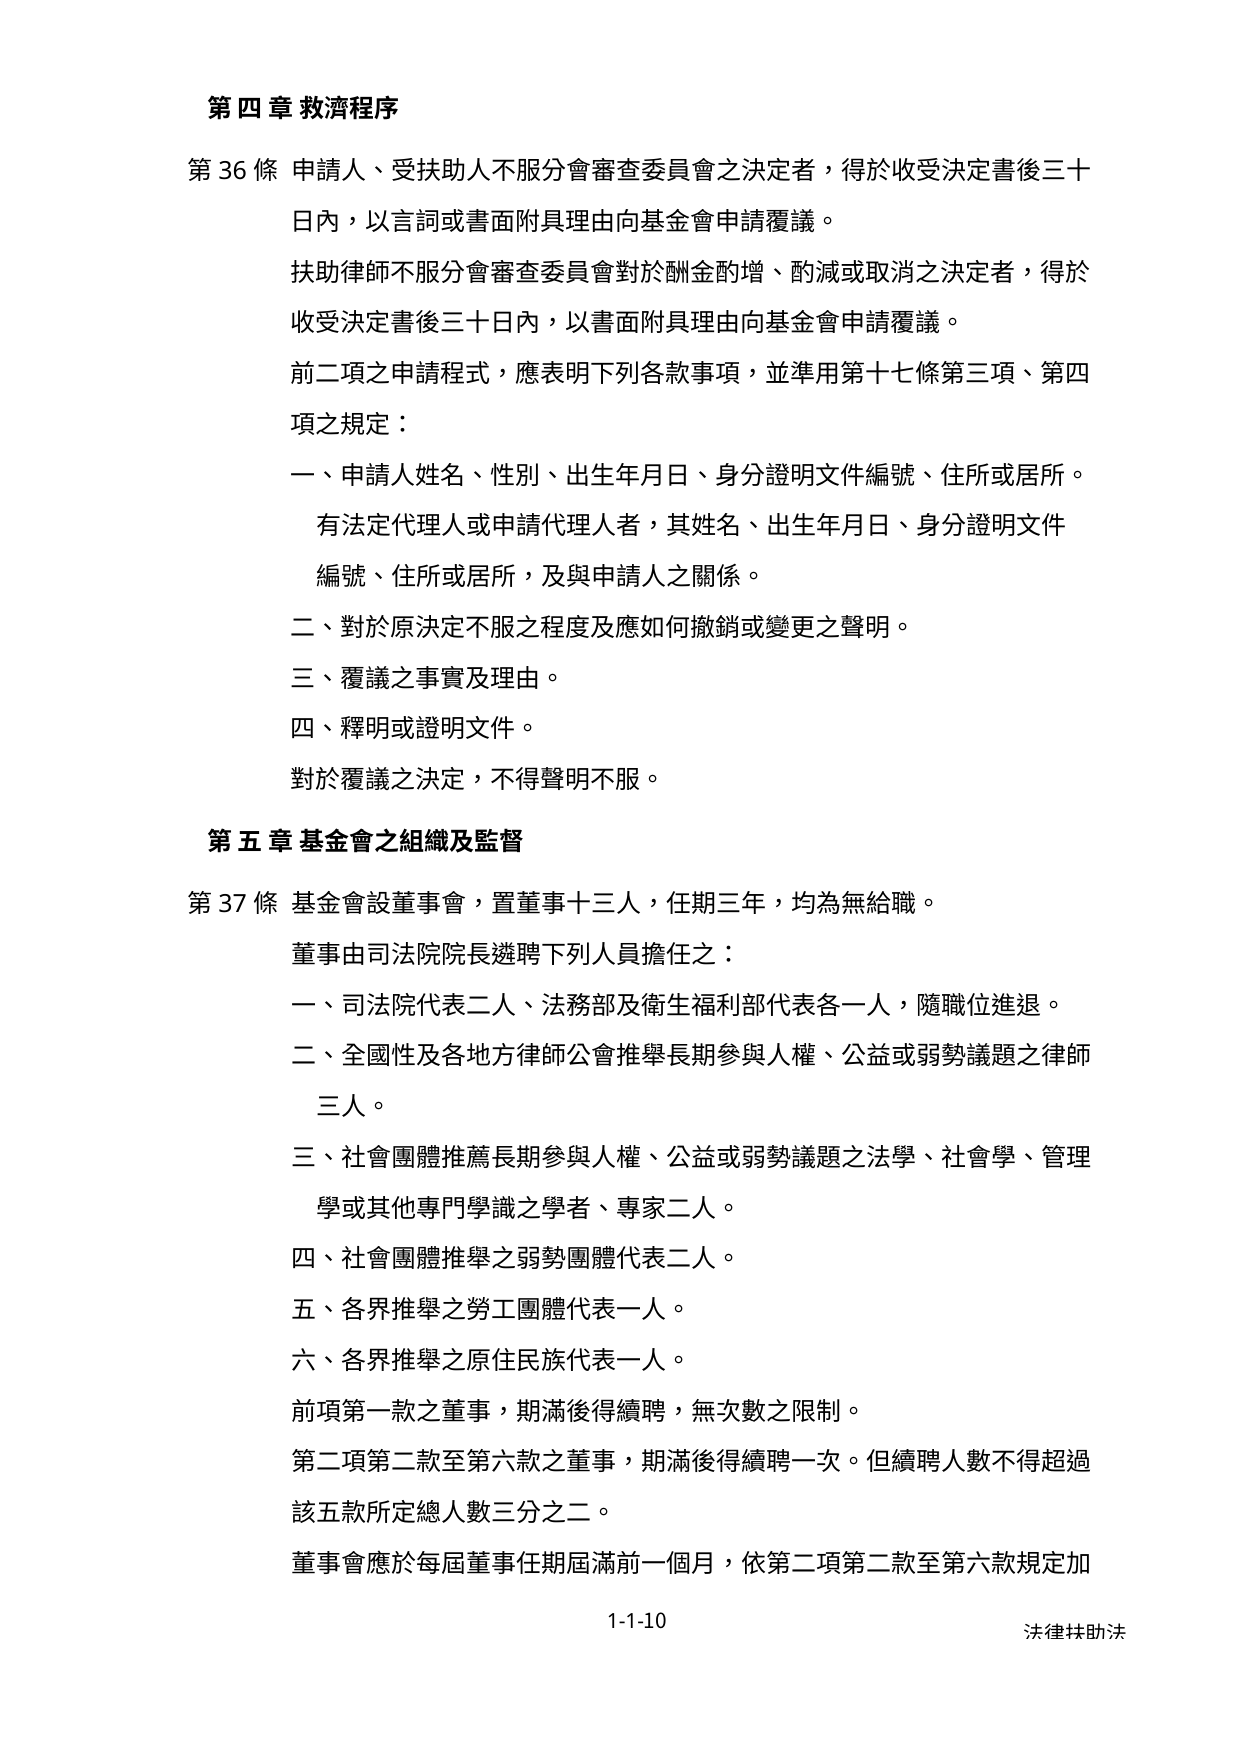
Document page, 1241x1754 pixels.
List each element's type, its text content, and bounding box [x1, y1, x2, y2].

text 三人。 [187, 1087, 1107, 1123]
text 二、對於原決定不服之程度及應如何撤銷或變更之聲明。 [291, 607, 1107, 643]
subtitle 第 五 章 基金會之組織及監督 [187, 822, 1107, 858]
text 一、申請人姓名、性別、出生年月日、身分證明文件編號、住所或居所。 [291, 455, 1107, 491]
text 項之規定： [291, 404, 1107, 441]
text 一、司法院代表二人、法務部及衛生福利部代表各一人，隨職位進退。 [187, 985, 1107, 1021]
text 前項第一款之董事，期滿後得續聘，無次數之限制。 [187, 1391, 1107, 1427]
text 對於覆議之決定，不得聲明不服。 [291, 759, 1107, 796]
text 五、各界推舉之勞工團體代表一人。 [187, 1289, 1107, 1326]
text 有法定代理人或申請代理人者，其姓名、出生年月日、身分證明文件 [291, 506, 1107, 542]
text 四、釋明或證明文件。 [291, 709, 1107, 745]
text 董事由司法院院長遴聘下列人員擔任之： [187, 934, 1107, 971]
list 基金會設董事會，置董事十三人，任期三年，均為無給職。 [187, 884, 1107, 920]
text 該五款所定總人數三分之二。 [187, 1492, 1107, 1529]
text 學或其他專門學識之學者、專家二人。 [187, 1188, 1107, 1224]
text 二、全國性及各地方律師公會推舉長期參與人權、公益或弱勢議題之律師 [187, 1036, 1107, 1072]
text 三、社會團體推薦長期參與人權、公益或弱勢議題之法學、社會學、管理 [187, 1137, 1107, 1173]
text 第二項第二款至第六款之董事，期滿後得續聘一次。但續聘人數不得超過 [187, 1442, 1107, 1478]
text 編號、住所或居所，及與申請人之關係。 [291, 557, 1107, 593]
list 申請人、受扶助人不服分會審查委員會之決定者，得於收受決定書後三十 [187, 151, 1107, 187]
text 董事會應於每屆董事任期屆滿前一個月，依第二項第二款至第六款規定加 [187, 1543, 1107, 1579]
text 扶助律師不服分會審查委員會對於酬金酌增、酌減或取消之決定者，得於 [291, 252, 1107, 288]
subtitle 第 四 章 救濟程序 [187, 89, 1107, 125]
text 六、各界推舉之原住民族代表一人。 [187, 1340, 1107, 1376]
text 四、社會團體推舉之弱勢團體代表二人。 [187, 1239, 1107, 1275]
text 收受決定書後三十日內，以書面附具理由向基金會申請覆議。 [291, 303, 1107, 339]
text 日內，以言詞或書面附具理由向基金會申請覆議。 [291, 201, 1107, 238]
text 三、覆議之事實及理由。 [291, 658, 1107, 694]
text 前二項之申請程式，應表明下列各款事項，並準用第十七條第三項、第四 [291, 354, 1107, 390]
